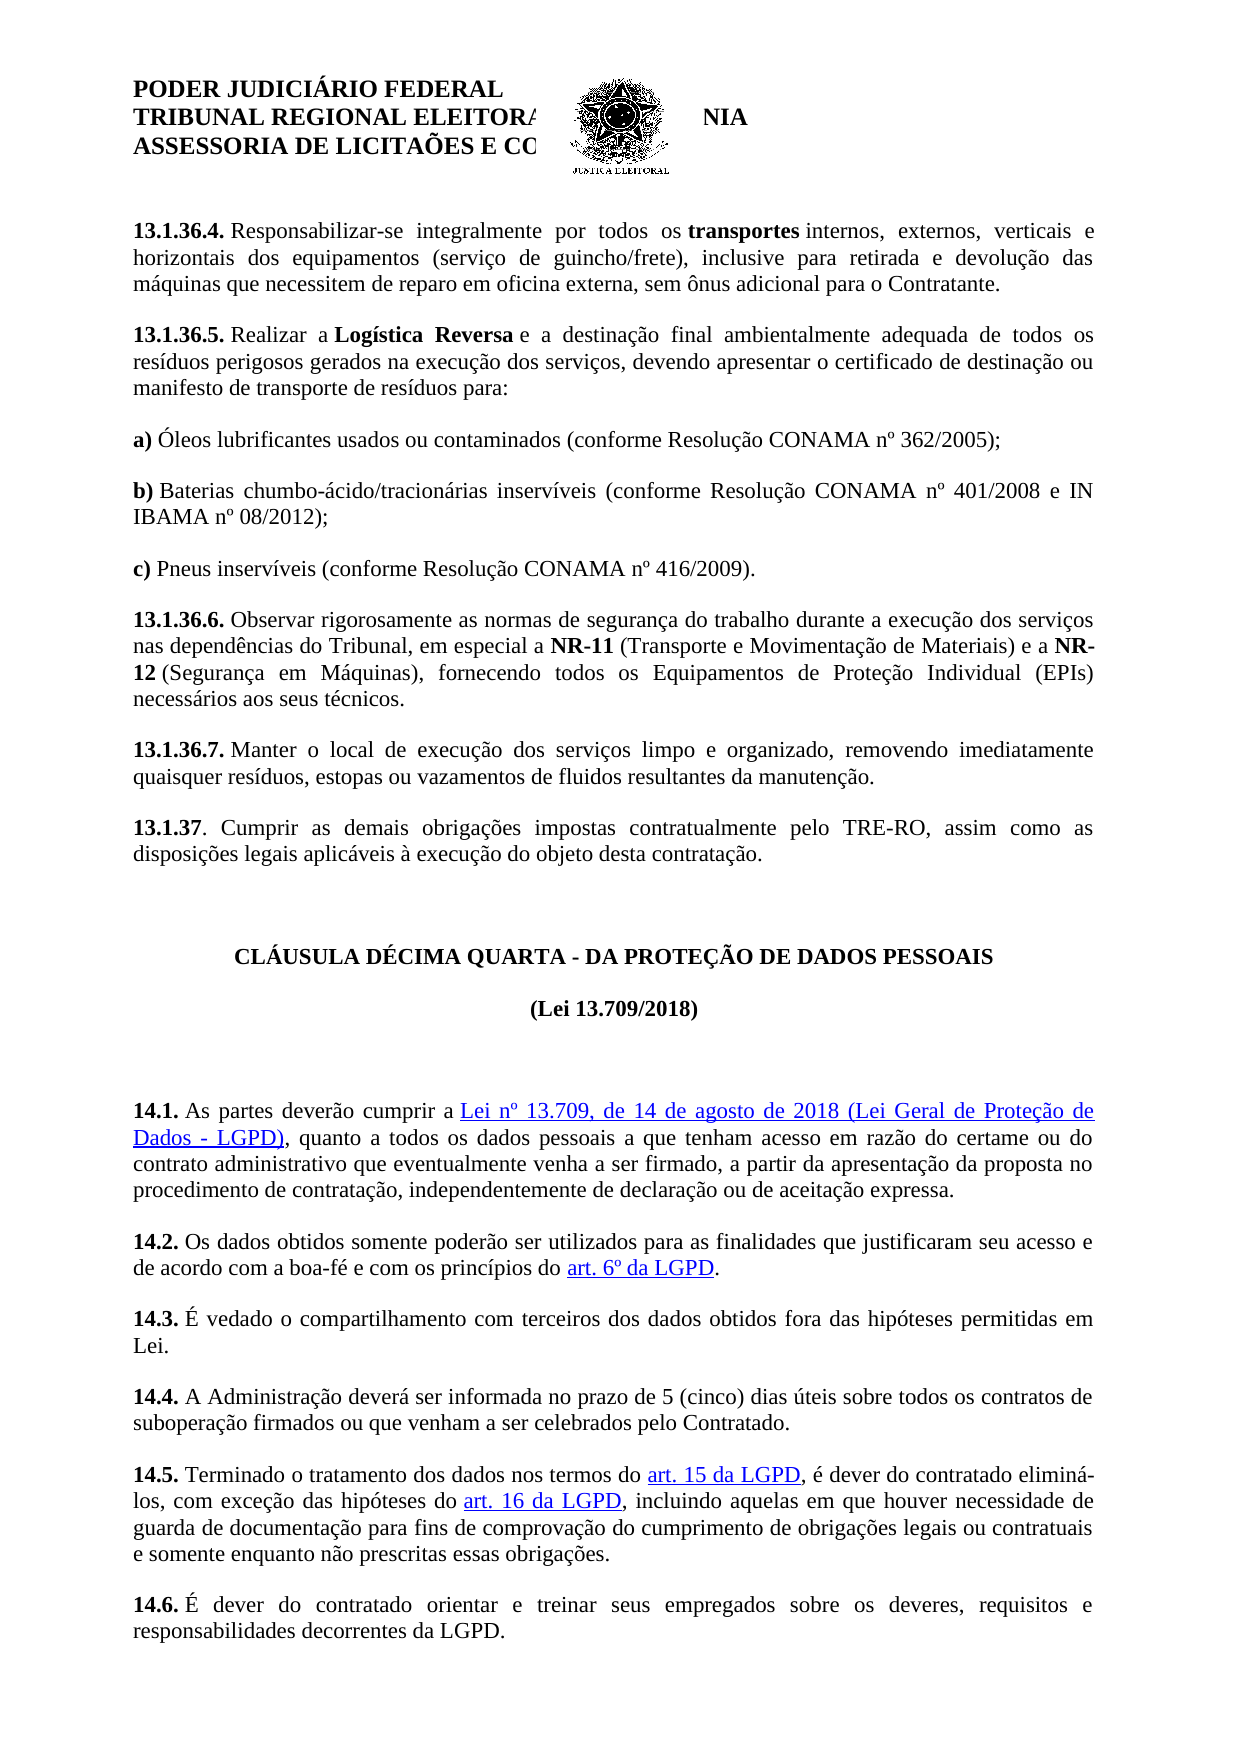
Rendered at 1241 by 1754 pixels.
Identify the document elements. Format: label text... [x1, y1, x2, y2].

text c) Pneus inservíveis (conforme Resolução CONAMA nº 416/2009). [133, 555, 1095, 581]
text 13.1.36.6. Observar rigorosamente as normas de segurança do trabalho durante a execução dos serviços nas dependências do Tribunal, em especial a NR-11 (Transporte e Movimentação de Materiais) e a NR-12 (Segurança em Máquinas), fornecendo todos os Equipamentos de Proteção Individual (EPIs) necessários aos seus técnicos. [133, 606, 1095, 711]
text 14.5. Terminado o tratamento dos dados nos termos do art. 15 da LGPD, é dever do contratado eliminá-los, com exceção das hipóteses do art. 16 da LGPD, incluindo aquelas em que houver necessidade de guarda de documentação para fins de comprovação do cumprimento de obrigações legais ou contratuais e somente enquanto não prescritas essas obrigações. [133, 1461, 1095, 1566]
text b) Baterias chumbo-ácido/tracionárias inservíveis (conforme Resolução CONAMA nº 401/2008 e IN IBAMA nº 08/2012); [133, 477, 1095, 530]
text 14.1. As partes deverão cumprir a Lei nº 13.709, de 14 de agosto de 2018 (Lei Geral de Proteção de Dados - LGPD), quanto a todos os dados pessoais a que tenham acesso em razão do certame ou do contrato administrativo que eventualmente venha a ser firmado, a partir da apresentação da proposta no procedimento de contratação, independentemente de declaração ou de aceitação expressa. [133, 1097, 1095, 1203]
text 13.1.36.7. Manter o local de execução dos serviços limpo e organizado, removendo imediatamente quaisquer resíduos, estopas ou vazamentos de fluidos resultantes da manutenção. [133, 736, 1095, 789]
text a) Óleos lubrificantes usados ou contaminados (conforme Resolução CONAMA nº 362/2005); [133, 426, 1095, 452]
text 14.3. É vedado o compartilhamento com terceiros dos dados obtidos fora das hipóteses permitidas em Lei. [133, 1305, 1095, 1358]
text 14.6. É dever do contratado orientar e treinar seus empregados sobre os deveres, requisitos e responsabilidades decorrentes da LGPD. [133, 1591, 1095, 1644]
text 14.4. A Administração deverá ser informada no prazo de 5 (cinco) dias úteis sobre todos os contratos de suboperação firmados ou que venham a ser celebrados pelo Contratado. [133, 1383, 1095, 1436]
text CLÁUSULA DÉCIMA QUARTA - DA PROTEÇÃO DE DADOS PESSOAIS [133, 943, 1095, 969]
text 13.1.36.4. Responsabilizar-se integralmente por todos os transportes internos, externos, verticais e horizontais dos equipamentos (serviço de guincho/frete), inclusive para retirada e devolução das máquinas que necessitem de reparo em oficina externa, sem ônus adicional para o Contratante. [133, 217, 1095, 297]
text (Lei 13.709/2018) [133, 994, 1095, 1021]
text 14.2. Os dados obtidos somente poderão ser utilizados para as finalidades que justificaram seu acesso e de acordo com a boa-fé e com os princípios do art. 6º da LGPD. [133, 1228, 1095, 1280]
text 13.1.37. Cumprir as demais obrigações impostas contratualmente pelo TRE-RO, assim como as disposições legais aplicáveis à execução do objeto desta contratação. [133, 814, 1095, 867]
text 13.1.36.5. Realizar a Logística Reversa e a destinação final ambientalmente adequada de todos os resíduos perigosos gerados na execução dos serviços, devendo apresentar o certificado de destinação ou manifesto de transporte de resíduos para: [133, 322, 1095, 401]
